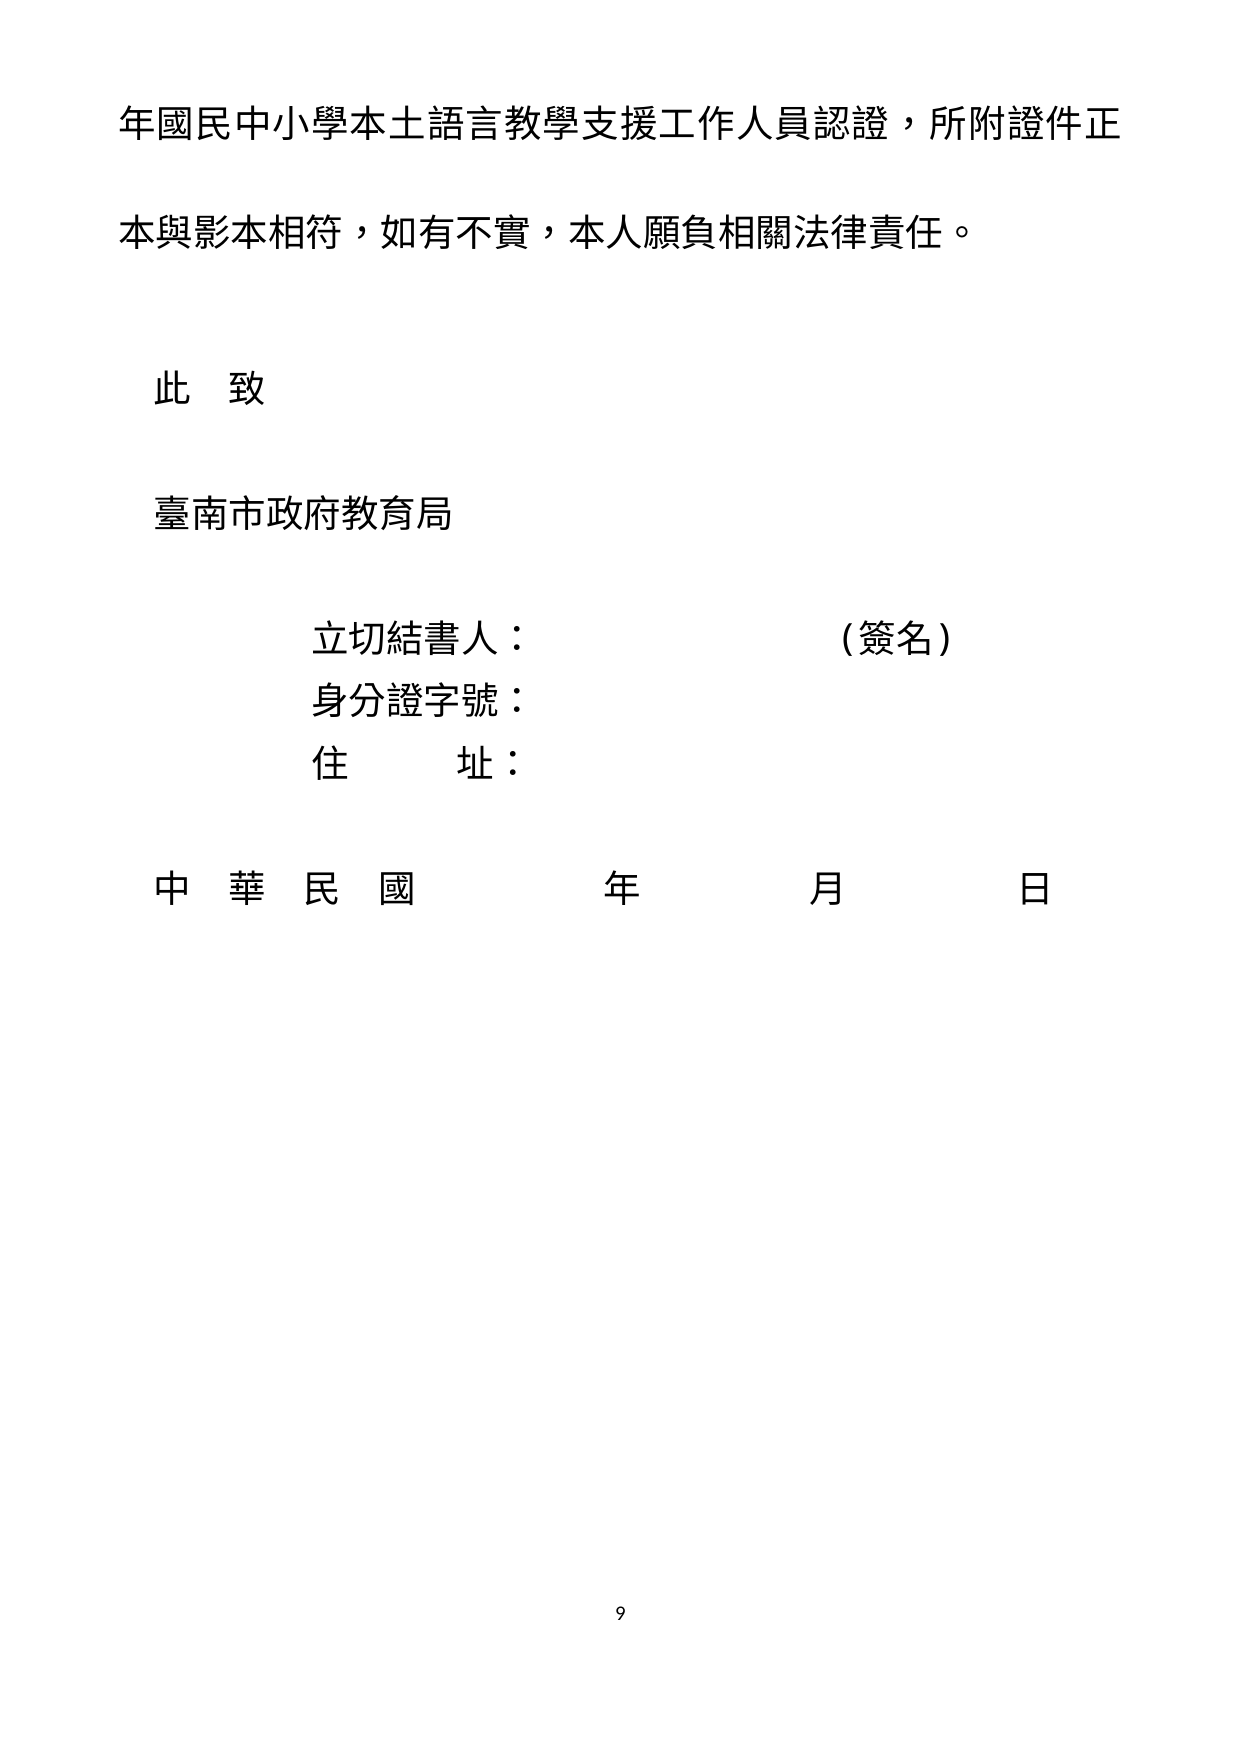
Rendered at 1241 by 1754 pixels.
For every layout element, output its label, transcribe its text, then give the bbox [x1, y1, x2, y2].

text 住 址： [153, 719, 1122, 782]
text 年國民中小學本土語言教學支援工作人員認證，所附證件正本與影本相符，如有不實，本人願負相關法律責任。 [118, 94, 1122, 257]
text 此 致 [153, 344, 1122, 407]
text 身分證字號： [153, 657, 1122, 719]
text 中 華 民 國 年 月 日 [153, 844, 1122, 907]
text 立切結書人： (簽名) [153, 594, 1122, 657]
text 臺南市政府教育局 [153, 469, 1122, 532]
